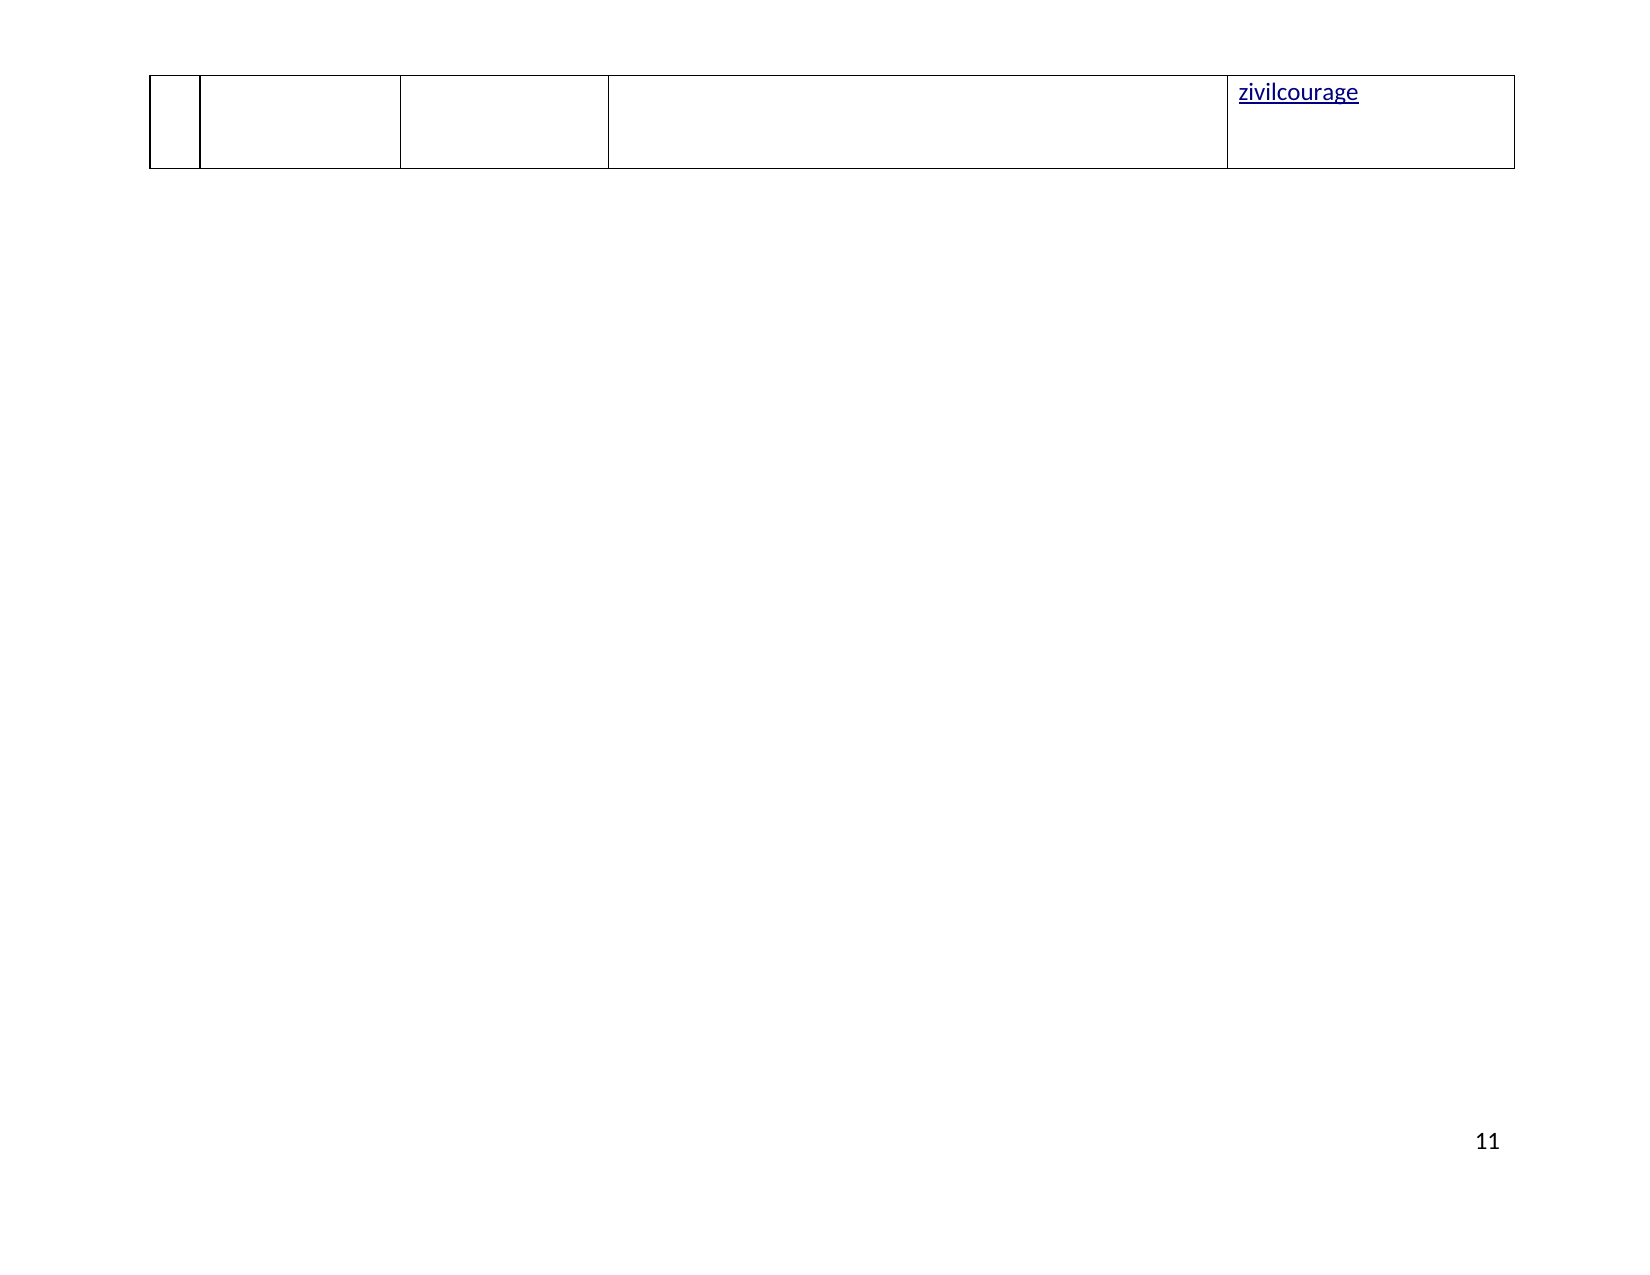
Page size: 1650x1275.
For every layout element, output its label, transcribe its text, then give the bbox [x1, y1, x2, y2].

table_cell zivilcourage [1228, 76, 1514, 168]
table_cell [201, 76, 400, 168]
table_cell [401, 76, 608, 168]
table_cell [151, 76, 199, 168]
table_cell [609, 76, 1227, 168]
